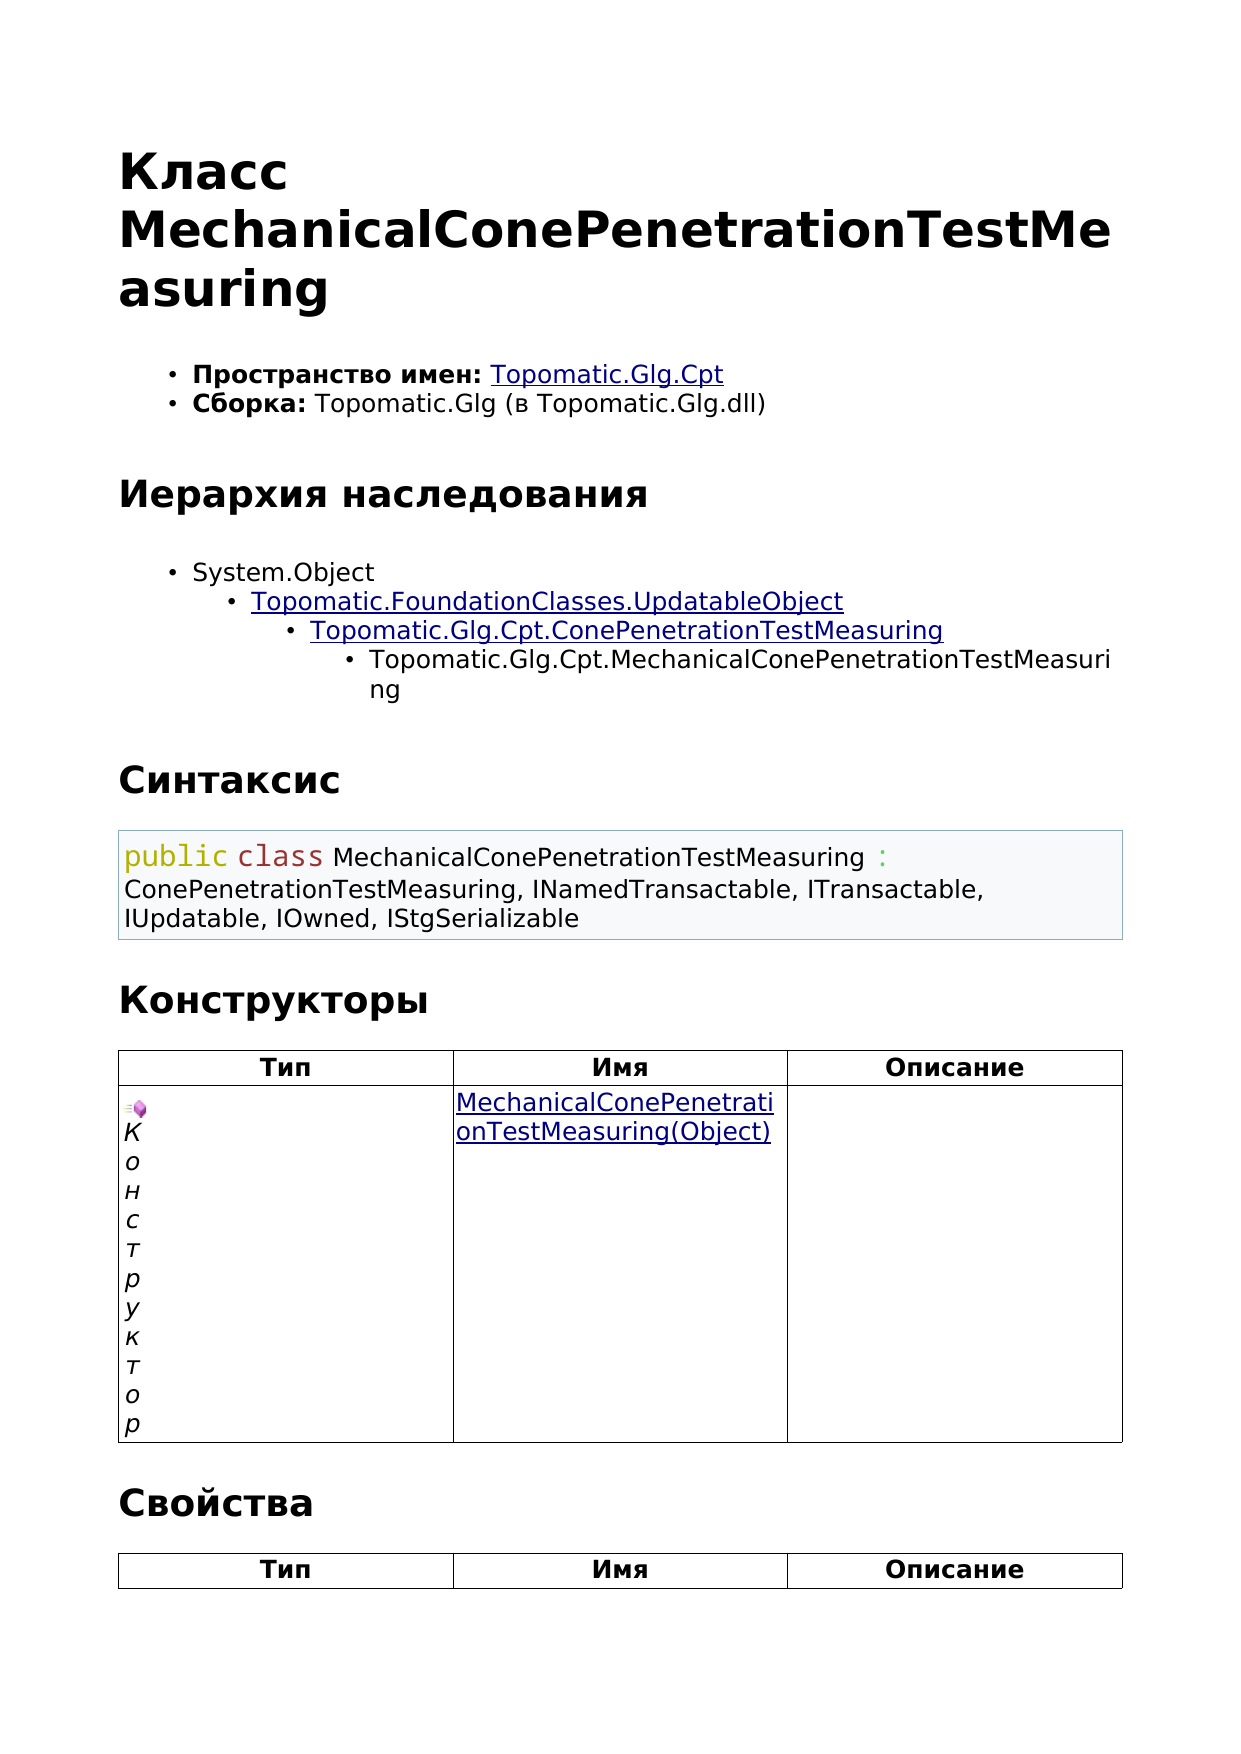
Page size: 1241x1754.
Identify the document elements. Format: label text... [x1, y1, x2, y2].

picture [121, 1100, 147, 1118]
table_cell [119, 1086, 453, 1442]
list Topomatic.Glg.Cpt.ConePenetrationTestMeasuring [295, 617, 1122, 646]
table_header Имя [454, 1051, 787, 1085]
table_header Описание [788, 1051, 1122, 1085]
subtitle Свойства [118, 1482, 1122, 1525]
subtitle Иерархия наследования [118, 473, 1122, 516]
list Topomatic.Glg.Cpt.MechanicalConePenetrationTestMeasuring [354, 646, 1122, 704]
subtitle Синтаксис [118, 758, 1122, 802]
list Сборка: Topomatic.Glg (в Topomatic.Glg.dll) [177, 389, 1122, 418]
list System.Object [177, 558, 1122, 587]
table_cell MechanicalConePenetrationTestMeasuring(Object) [454, 1086, 787, 1442]
table_header Тип [119, 1554, 453, 1588]
list Пространство имен: Topomatic.Glg.Cpt [177, 360, 1122, 389]
table_cell [788, 1086, 1122, 1442]
subtitle Конструкторы [118, 979, 1122, 1023]
table_header public class MechanicalConePenetrationTestMeasuring : ConePenetrationTestMeasuring, INamedTransactable, ITransactable, IUpdatable, IOwned, IStgSerializable [119, 831, 1122, 939]
list Topomatic.FoundationClasses.UpdatableObject [236, 587, 1122, 617]
table_header Имя [454, 1554, 787, 1588]
subtitle Класс MechanicalConePenetrationTestMeasuring [118, 143, 1122, 318]
table_header Описание [788, 1554, 1122, 1588]
table_header Тип [119, 1051, 453, 1085]
